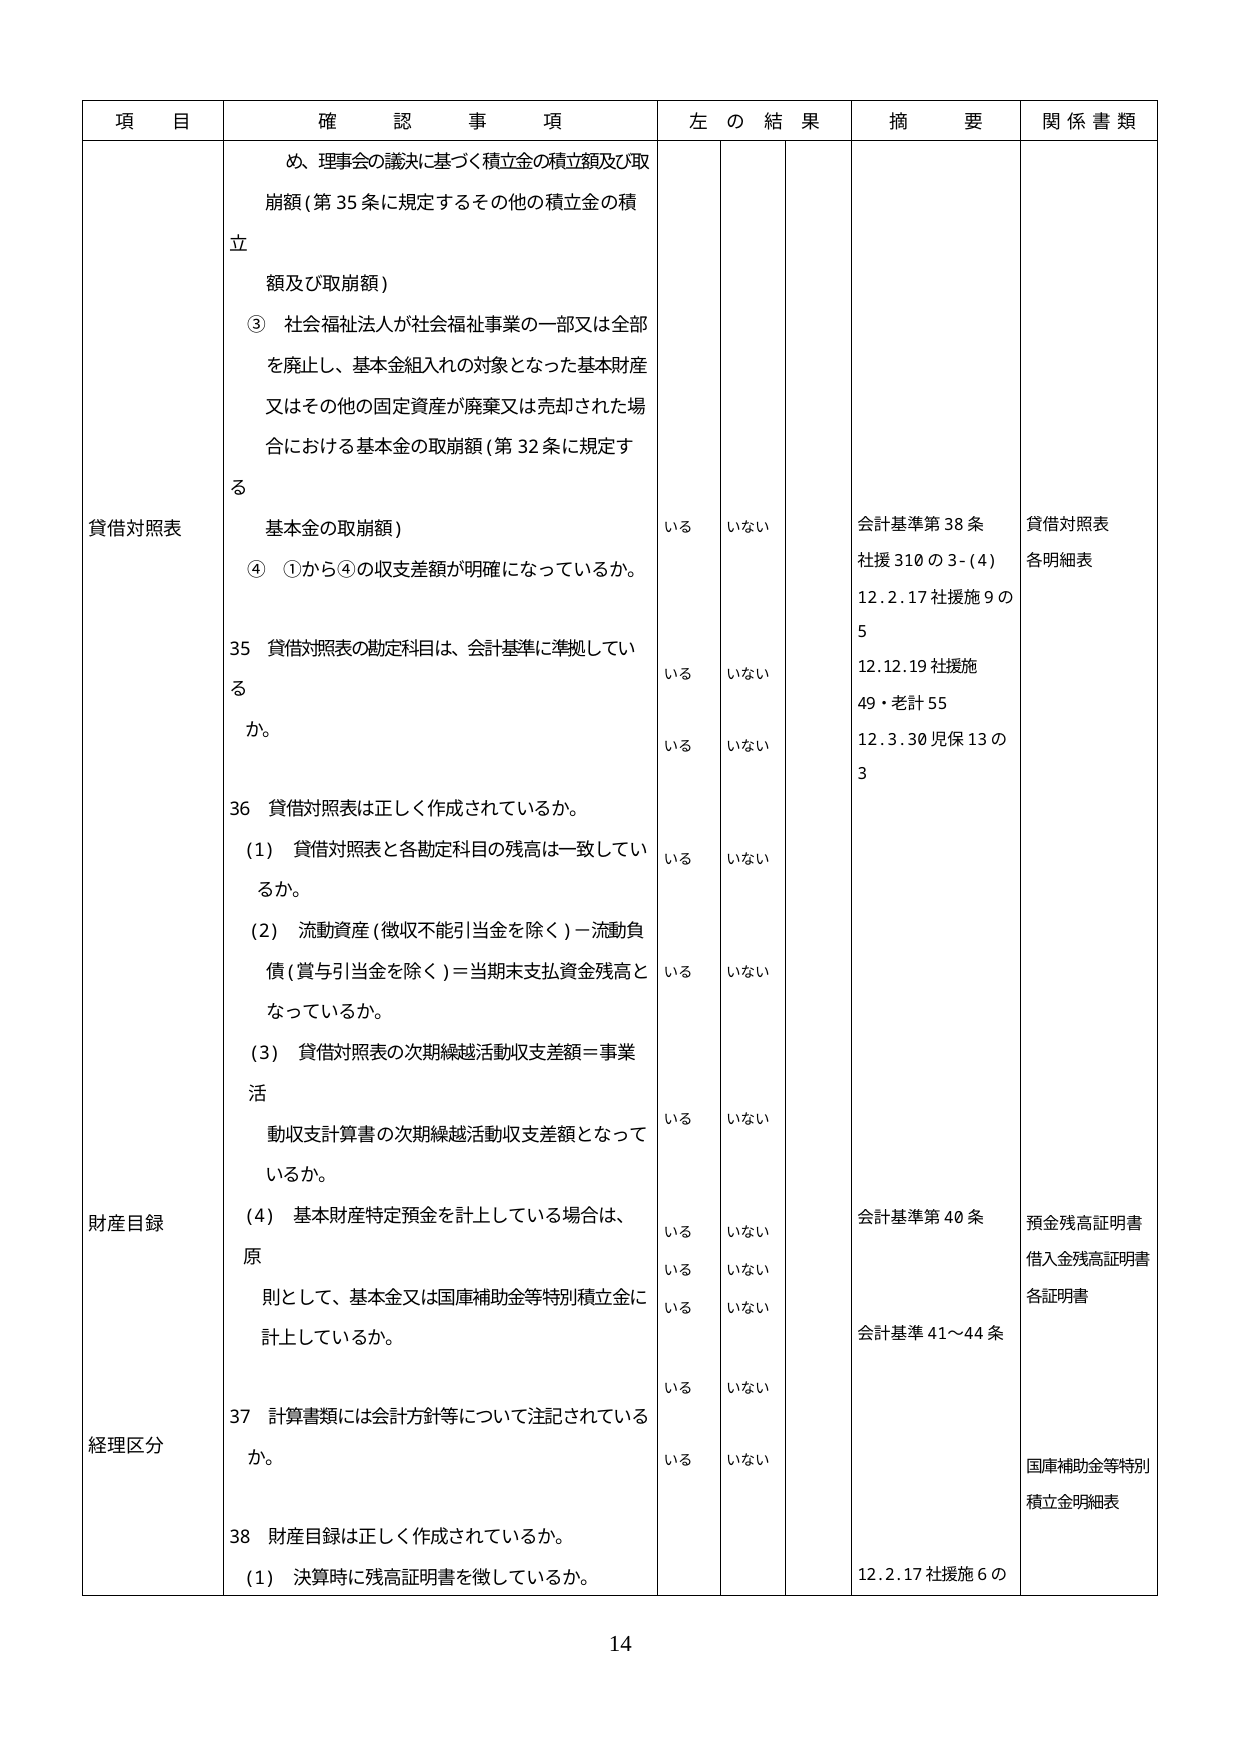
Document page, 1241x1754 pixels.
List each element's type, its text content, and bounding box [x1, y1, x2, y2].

table_header 項 目 [83, 101, 223, 140]
table_cell 貸借対照表 各明細表 預金残高証明書 借入金残高証明書 各証明書 国庫補助金等特別積立金明細表 [1021, 141, 1157, 1595]
table_header 関係書類 [1021, 101, 1157, 140]
table_header 摘 要 [852, 101, 1020, 140]
table_cell いる いる いる いる いる いる いる いる いる いる いる [658, 141, 720, 1595]
table_cell 貸借対照表 財産目録 経理区分 [83, 141, 223, 1595]
table_header 左 の 結 果 [658, 101, 851, 140]
table_cell いない いない いない いない いない いない いない いない いない いない いない [721, 141, 785, 1595]
table_cell め、理事会の議決に基づく積立金の積立額及び取 崩額(第35条に規定するその他の積立金の積立 額及び取崩額) ③ 社会福祉法人が社会福祉事業の一部又は全部 を廃止し、基本金組入れの対象となった基本財産 又はその他の固定資産が廃棄又は売却された場 合における基本金の取崩額(第32条に規定する 基本金の取崩額) ④ ①から④の収支差額が明確になっているか。 35 貸借対照表の勘定科目は、会計基準に準拠している か。 36 貸借対照表は正しく作成されているか。 (1) 貸借対照表と各勘定科目の残高は一致してい るか。 (2) 流動資産(徴収不能引当金を除く)－流動負 債(賞与引当金を除く)＝当期末支払資金残高と なっているか。 (3) 貸借対照表の次期繰越活動収支差額＝事業活 動収支計算書の次期繰越活動収支差額となって いるか。 (4) 基本財産特定預金を計上している場合は、原 則として、基本金又は国庫補助金等特別積立金に 計上しているか。 37 計算書類には会計方針等について注記されている か。 38 財産目録は正しく作成されているか。 (1) 決算時に残高証明書を徴しているか。 [224, 141, 657, 1595]
table_cell 会計基準第38条 社援310の3-(4) 12.2.17社援施9の5 12.12.19社援施49・老計55 12.3.30児保13の3 会計基準第40条 会計基準41～44条 12.2.17社援施6の [852, 141, 1020, 1595]
table_cell [786, 141, 851, 1595]
table_header 確 認 事 項 [224, 101, 657, 140]
